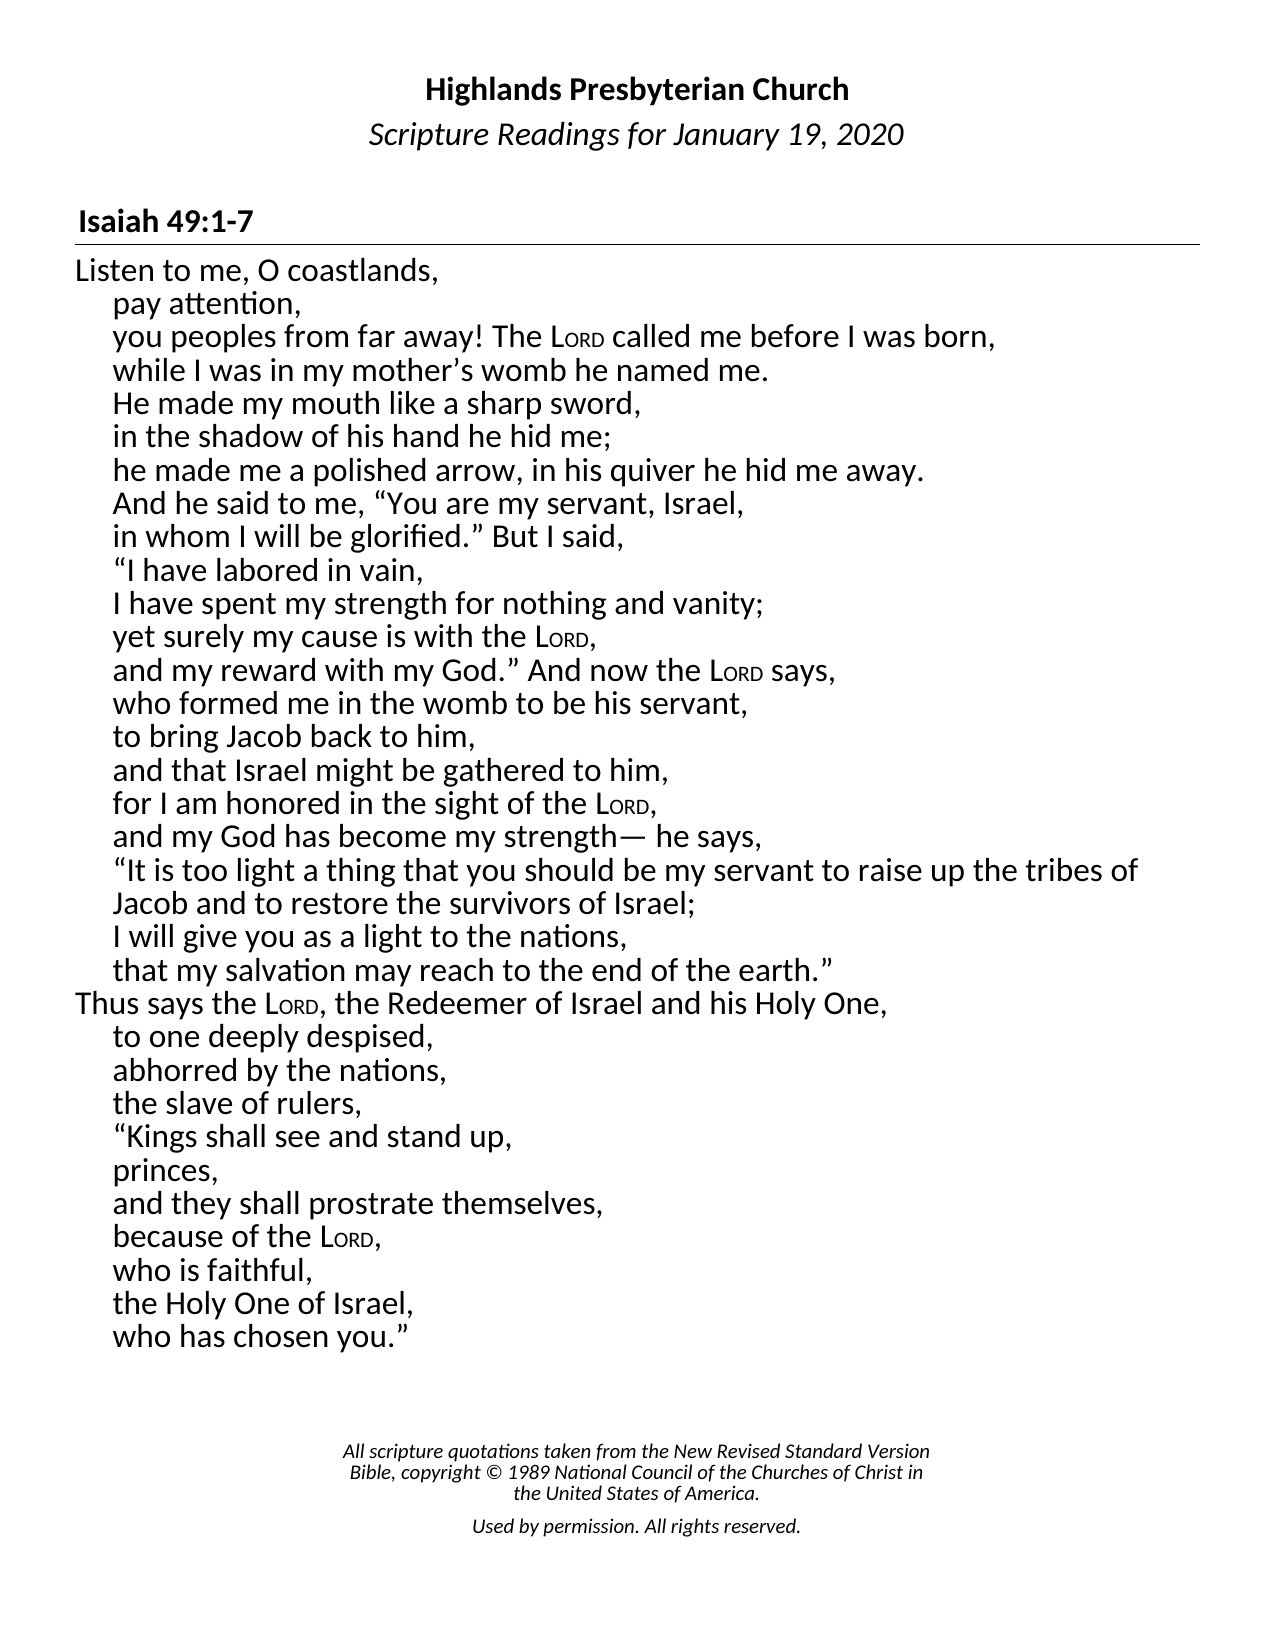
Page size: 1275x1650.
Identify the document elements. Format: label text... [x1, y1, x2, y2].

subtitle Scripture Readings for January 19, 2020 [75, 120, 1200, 154]
text Thus says the Lord, the Redeemer of Israel and his Holy One, to one deeply despised, abhorred by the nations, the slave of rulers, “Kings shall see and stand up, princes, and they shall prostrate themselves, because of the Lord, who is faithful, the Holy One of Israel, who has chosen you.” [75, 989, 1200, 1356]
text Listen to me, O coastlands, pay attention, you peoples from far away! The Lord called me before I was born, while I was in my mother’s womb he named me. He made my mouth like a sharp sword, in the shadow of his hand he hid me; he made me a polished arrow, in his quiver he hid me away. And he said to me, “You are my servant, Israel, in whom I will be glorified.” But I said, “I have labored in vain, I have spent my strength for nothing and vanity; yet surely my cause is with the Lord, and my reward with my God.” And now the Lord says, who formed me in the womb to be his servant, to bring Jacob back to him, and that Israel might be gathered to him, for I am honored in the sight of the Lord, and my God has become my strength— he says, “It is too light a thing that you should be my servant to raise up the tribes of Jacob and to restore the survivors of Israel; I will give you as a light to the nations, that my salvation may reach to the end of the earth.” [75, 256, 1200, 989]
text All scripture quotations taken from the New Revised Standard Version Bible, copyright © 1989 National Council of the Churches of Christ in the United States of America. [337, 1443, 937, 1506]
subtitle Isaiah 49:1-7 [75, 204, 1200, 244]
title Highlands Presbyterian Church [75, 75, 1200, 108]
text Used by permission. All rights reserved. [337, 1518, 937, 1539]
